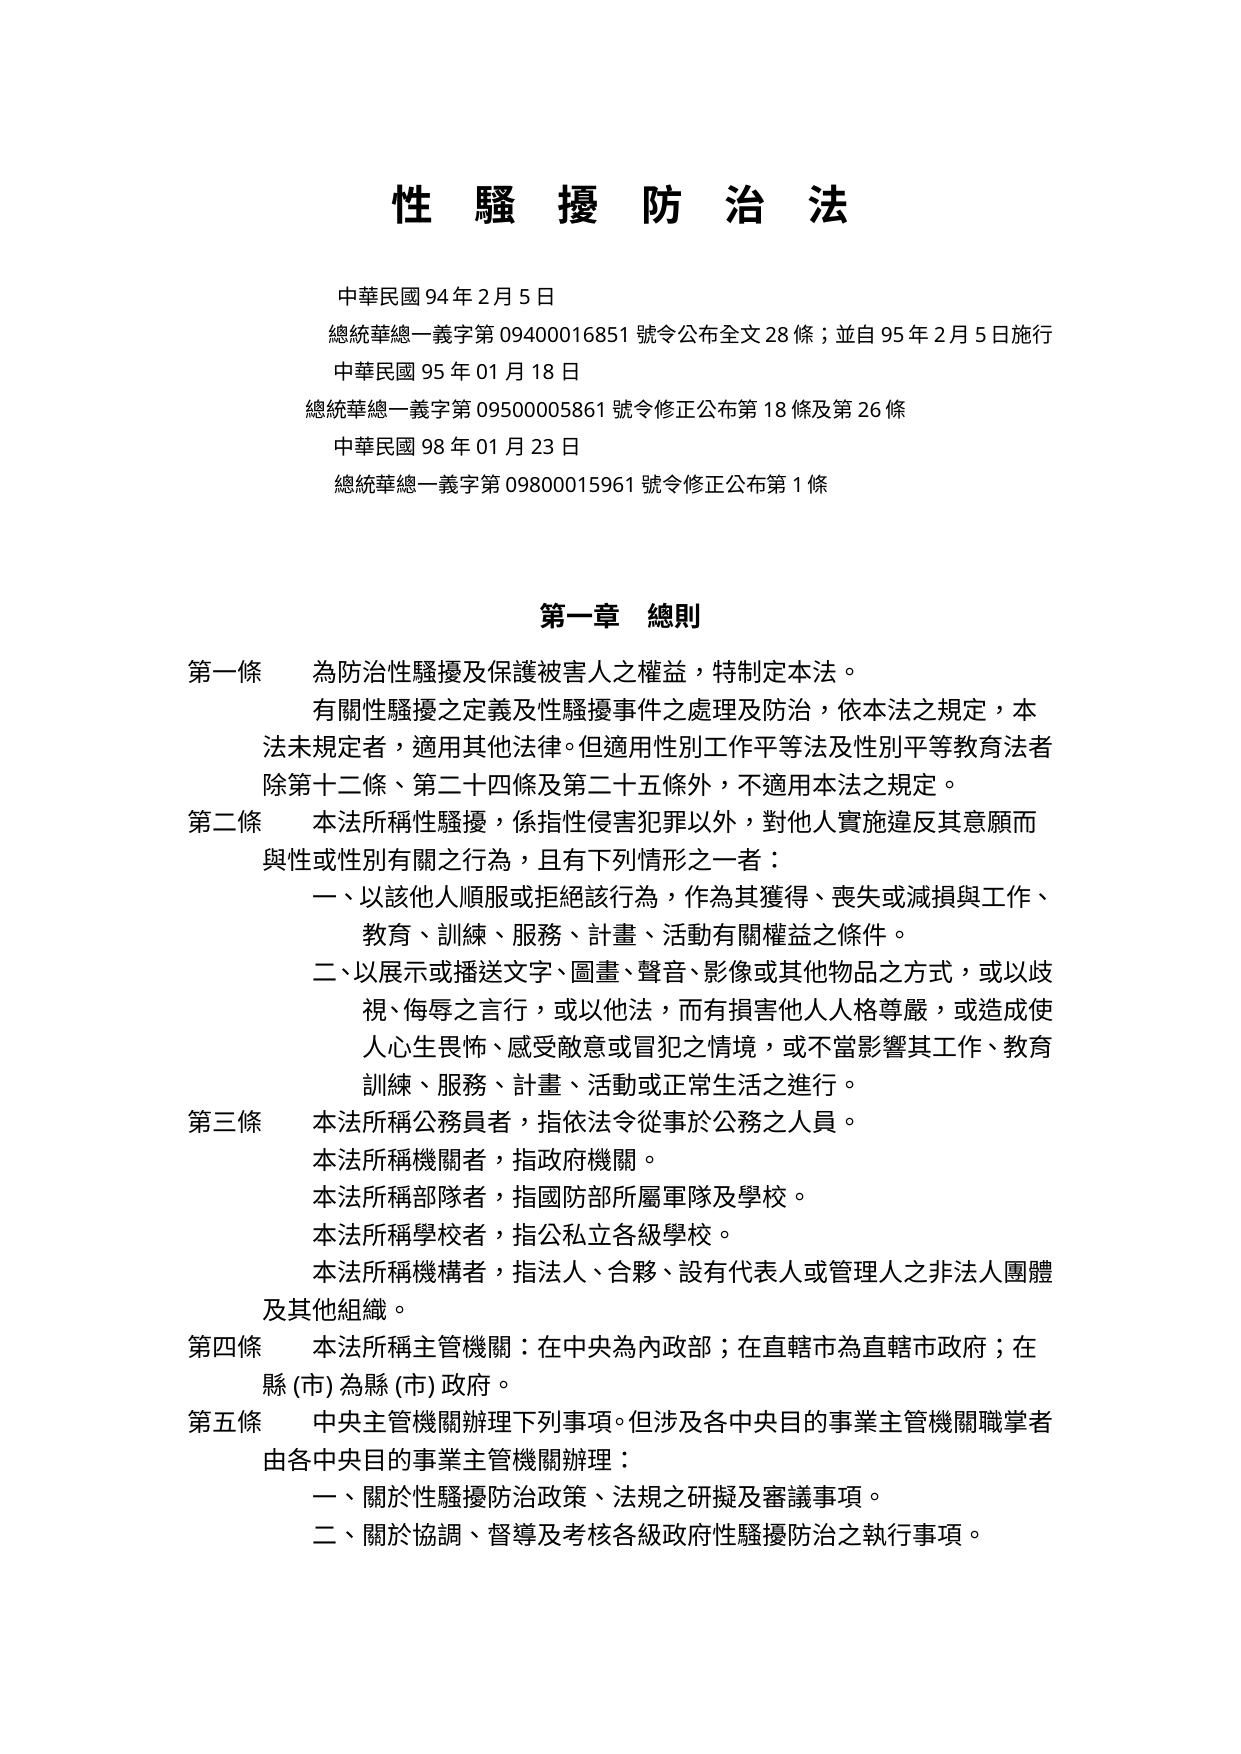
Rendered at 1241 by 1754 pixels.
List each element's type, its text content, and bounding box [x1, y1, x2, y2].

text 第一章 總則 [187, 577, 1053, 652]
text 二、以展示或播送文字、圖畫、聲音、影像或其他物品之方式，或以歧視、侮辱之言行，或以他法，而有損害他人人格尊嚴，或造成使人心生畏怖、感受敵意或冒犯之情境，或不當影響其工作、教育、訓練、服務、計畫、活動或正常生活之進行。 [187, 952, 1053, 1102]
text 第三條 本法所稱公務員者，指依法令從事於公務之人員。 [187, 1102, 1053, 1139]
text 本法所稱部隊者，指國防部所屬軍隊及學校。 [187, 1177, 1053, 1214]
text 有關性騷擾之定義及性騷擾事件之處理及防治，依本法之規定，本法未規定者，適用其他法律。但適用性別工作平等法及性別平等教育法者，除第十二條、第二十四條及第二十五條外，不適用本法之規定。 [187, 689, 1053, 802]
text 中華民國 98 年 01 月 23 日 [187, 427, 1053, 464]
text 總統華總一義字第 09800015961 號令修正公布第1條 [187, 464, 970, 502]
text 第二條 本法所稱性騷擾，係指性侵害犯罪以外，對他人實施違反其意願而與性或性別有關之行為，且有下列情形之一者： [187, 802, 1053, 877]
text 中華民國 95 年 01 月 18 日 [187, 352, 1053, 389]
text 一、關於性騷擾防治政策、法規之研擬及審議事項。 [187, 1477, 1053, 1514]
text 一、以該他人順服或拒絕該行為，作為其獲得、喪失或減損與工作、教育、訓練、服務、計畫、活動有關權益之條件。 [187, 877, 1053, 952]
text 總統華總一義字第 09500005861 號令修正公布第18條及第26條 [187, 389, 970, 427]
text 第四條 本法所稱主管機關：在中央為內政部；在直轄市為直轄市政府；在縣 (市) 為縣 (市) 政府。 [187, 1327, 1053, 1402]
subtitle 性 騷 擾 防 治 法 [187, 164, 1053, 239]
text 本法所稱機構者，指法人、合夥、設有代表人或管理人之非法人團體及其他組織。 [187, 1252, 1053, 1327]
text 本法所稱學校者，指公私立各級學校。 [187, 1214, 1053, 1252]
text 本法所稱機關者，指政府機關。 [187, 1139, 1053, 1177]
text 第一條 為防治性騷擾及保護被害人之權益，特制定本法。 [187, 652, 1053, 689]
text 二、關於協調、督導及考核各級政府性騷擾防治之執行事項。 [187, 1514, 1053, 1552]
text 第五條 中央主管機關辦理下列事項。但涉及各中央目的事業主管機關職掌者，由各中央目的事業主管機關辦理： [187, 1402, 1053, 1477]
text 總統華總一義字第 09400016851 號令公布全文28條；並自95年2月5日施行 [187, 314, 1053, 352]
text 中華民國94年2月5日 [337, 277, 1053, 314]
